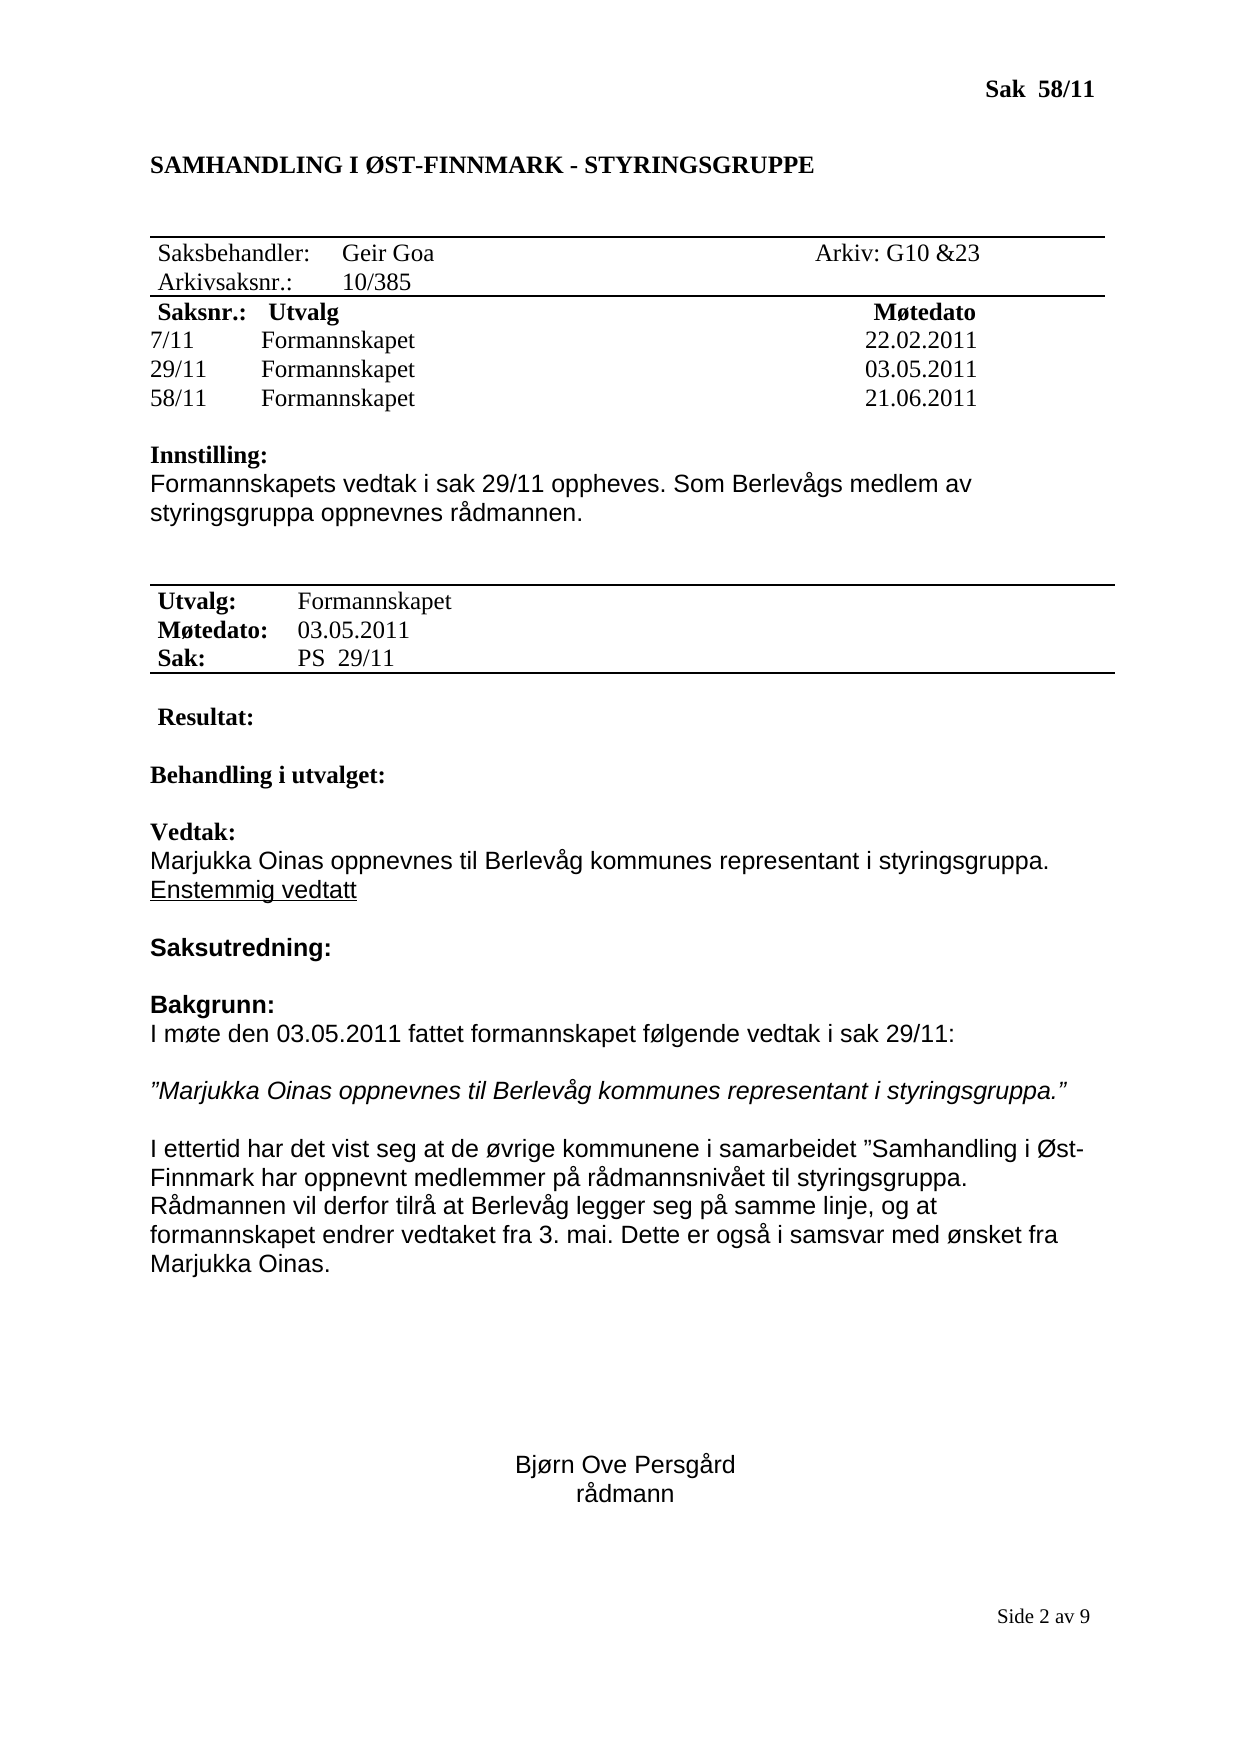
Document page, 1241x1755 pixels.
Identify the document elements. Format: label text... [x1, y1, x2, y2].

table_cell Utvalg [261, 297, 866, 326]
table_cell 10/385 [335, 267, 576, 295]
table_cell Møtedato: [150, 615, 290, 643]
table_cell [1105, 267, 1115, 295]
table_header [1105, 236, 1115, 267]
text Enstemmig vedtatt [150, 875, 1100, 904]
table_cell Møtedato [866, 295, 1115, 326]
text Bakgrunn: [150, 990, 1100, 1019]
table_header Saksbehandler: [150, 238, 334, 267]
table_cell [290, 703, 1115, 731]
table_header Utvalg: [150, 586, 290, 615]
table_cell PS 29/11 [290, 644, 1115, 672]
table_cell Arkivsaksnr.: [150, 267, 334, 295]
table_header Geir Goa [335, 238, 807, 267]
table_cell [808, 267, 1104, 295]
table_header Formannskapet [290, 586, 1115, 615]
text I ettertid har det vist seg at de øvrige kommunene i samarbeidet ”Samhandling i Øst-Finnmark har oppnevnt medlemmer på rådmannsnivået til styringsgruppa. Rådmannen vil derfor tilrå at Berlevåg legger seg på samme linje, og at formannskapet endrer vedtaket fra 3. mai. Dette er også i samsvar med ønsket fra Marjukka Oinas. [150, 1134, 1100, 1277]
text I møte den 03.05.2011 fattet formannskapet følgende vedtak i sak 29/11: [150, 1019, 1100, 1047]
table_cell Sak: [150, 644, 290, 672]
table_cell [150, 674, 290, 702]
table_cell [576, 267, 807, 295]
text SAMHANDLING I ØST-FINNMARK - STYRINGSGRUPPE [150, 150, 1100, 179]
table_cell 03.05.2011 [290, 615, 1115, 643]
text Bjørn Ove Persgård [150, 1450, 1100, 1479]
text Innstilling: [150, 441, 1100, 469]
text 7/11 Formannskapet 22.02.2011 [150, 326, 1100, 354]
text Formannskapets vedtak i sak 29/11 oppheves. Som Berlevågs medlem av styringsgruppa oppnevnes rådmannen. [150, 469, 1100, 527]
text ”Marjukka Oinas oppnevnes til Berlevåg kommunes representant i styringsgruppa.” [150, 1076, 1100, 1105]
table_cell Resultat: [150, 703, 290, 731]
table_cell Saksnr.: [150, 297, 261, 326]
text Saksutredning: [150, 932, 1100, 961]
text Marjukka Oinas oppnevnes til Berlevåg kommunes representant i styringsgruppa. [150, 846, 1100, 875]
text Vedtak: [150, 817, 1100, 846]
text 29/11 Formannskapet 03.05.2011 [150, 354, 1100, 383]
text Behandling i utvalget: [150, 760, 1100, 789]
table_header Arkiv: G10 &23 [808, 238, 1104, 267]
text rådmann [150, 1479, 1100, 1507]
text 58/11 Formannskapet 21.06.2011 [150, 383, 1100, 412]
table_cell [290, 674, 1115, 702]
